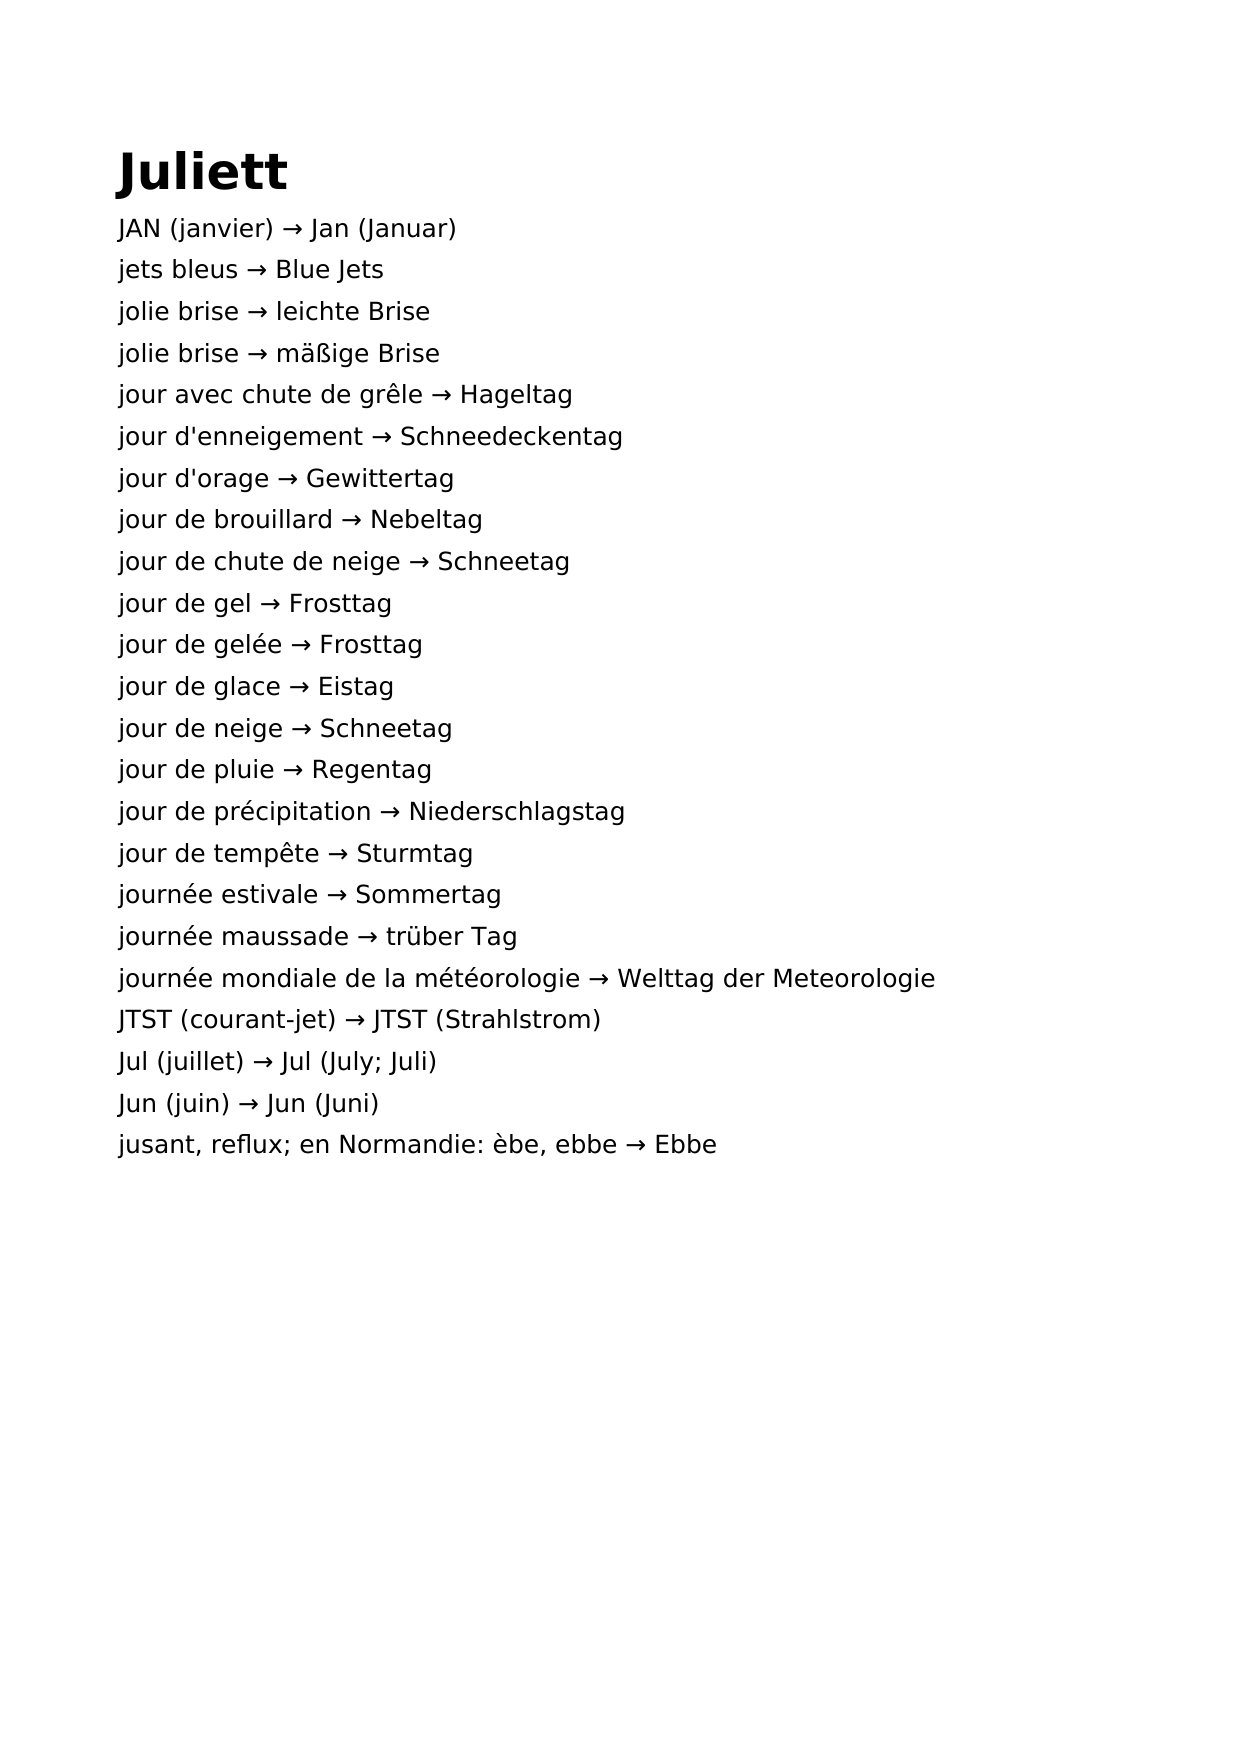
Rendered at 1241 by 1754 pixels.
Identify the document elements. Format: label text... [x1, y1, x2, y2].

text jour de gelée → Frosttag [118, 631, 1122, 660]
text Jun (juin) → Jun (Juni) [118, 1089, 1122, 1118]
text jolie brise → leichte Brise [118, 297, 1122, 326]
text jour de gel → Frosttag [118, 589, 1122, 618]
text jour de neige → Schneetag [118, 714, 1122, 743]
text jour de tempête → Sturmtag [118, 839, 1122, 868]
text jour d'enneigement → Schneedeckentag [118, 422, 1122, 451]
text jolie brise → mäßige Brise [118, 339, 1122, 368]
text jour de brouillard → Nebeltag [118, 506, 1122, 535]
text jour d'orage → Gewittertag [118, 464, 1122, 493]
text JAN (janvier) → Jan (Januar) [118, 214, 1122, 243]
text journée maussade → trüber Tag [118, 922, 1122, 951]
subtitle Juliett [118, 143, 1122, 201]
text Jul (juillet) → Jul (July; Juli) [118, 1047, 1122, 1076]
text jour de précipitation → Niederschlagstag [118, 797, 1122, 826]
text JTST (courant-jet) → JTST (Strahlstrom) [118, 1006, 1122, 1035]
text jour de chute de neige → Schneetag [118, 547, 1122, 576]
text jusant, reflux; en Normandie: èbe, ebbe → Ebbe [118, 1131, 1122, 1160]
text jour de glace → Eistag [118, 672, 1122, 701]
text journée mondiale de la météorologie → Welttag der Meteorologie [118, 964, 1122, 993]
text jour avec chute de grêle → Hageltag [118, 381, 1122, 410]
text jour de pluie → Regentag [118, 756, 1122, 785]
text journée estivale → Sommertag [118, 881, 1122, 910]
text jets bleus → Blue Jets [118, 256, 1122, 285]
